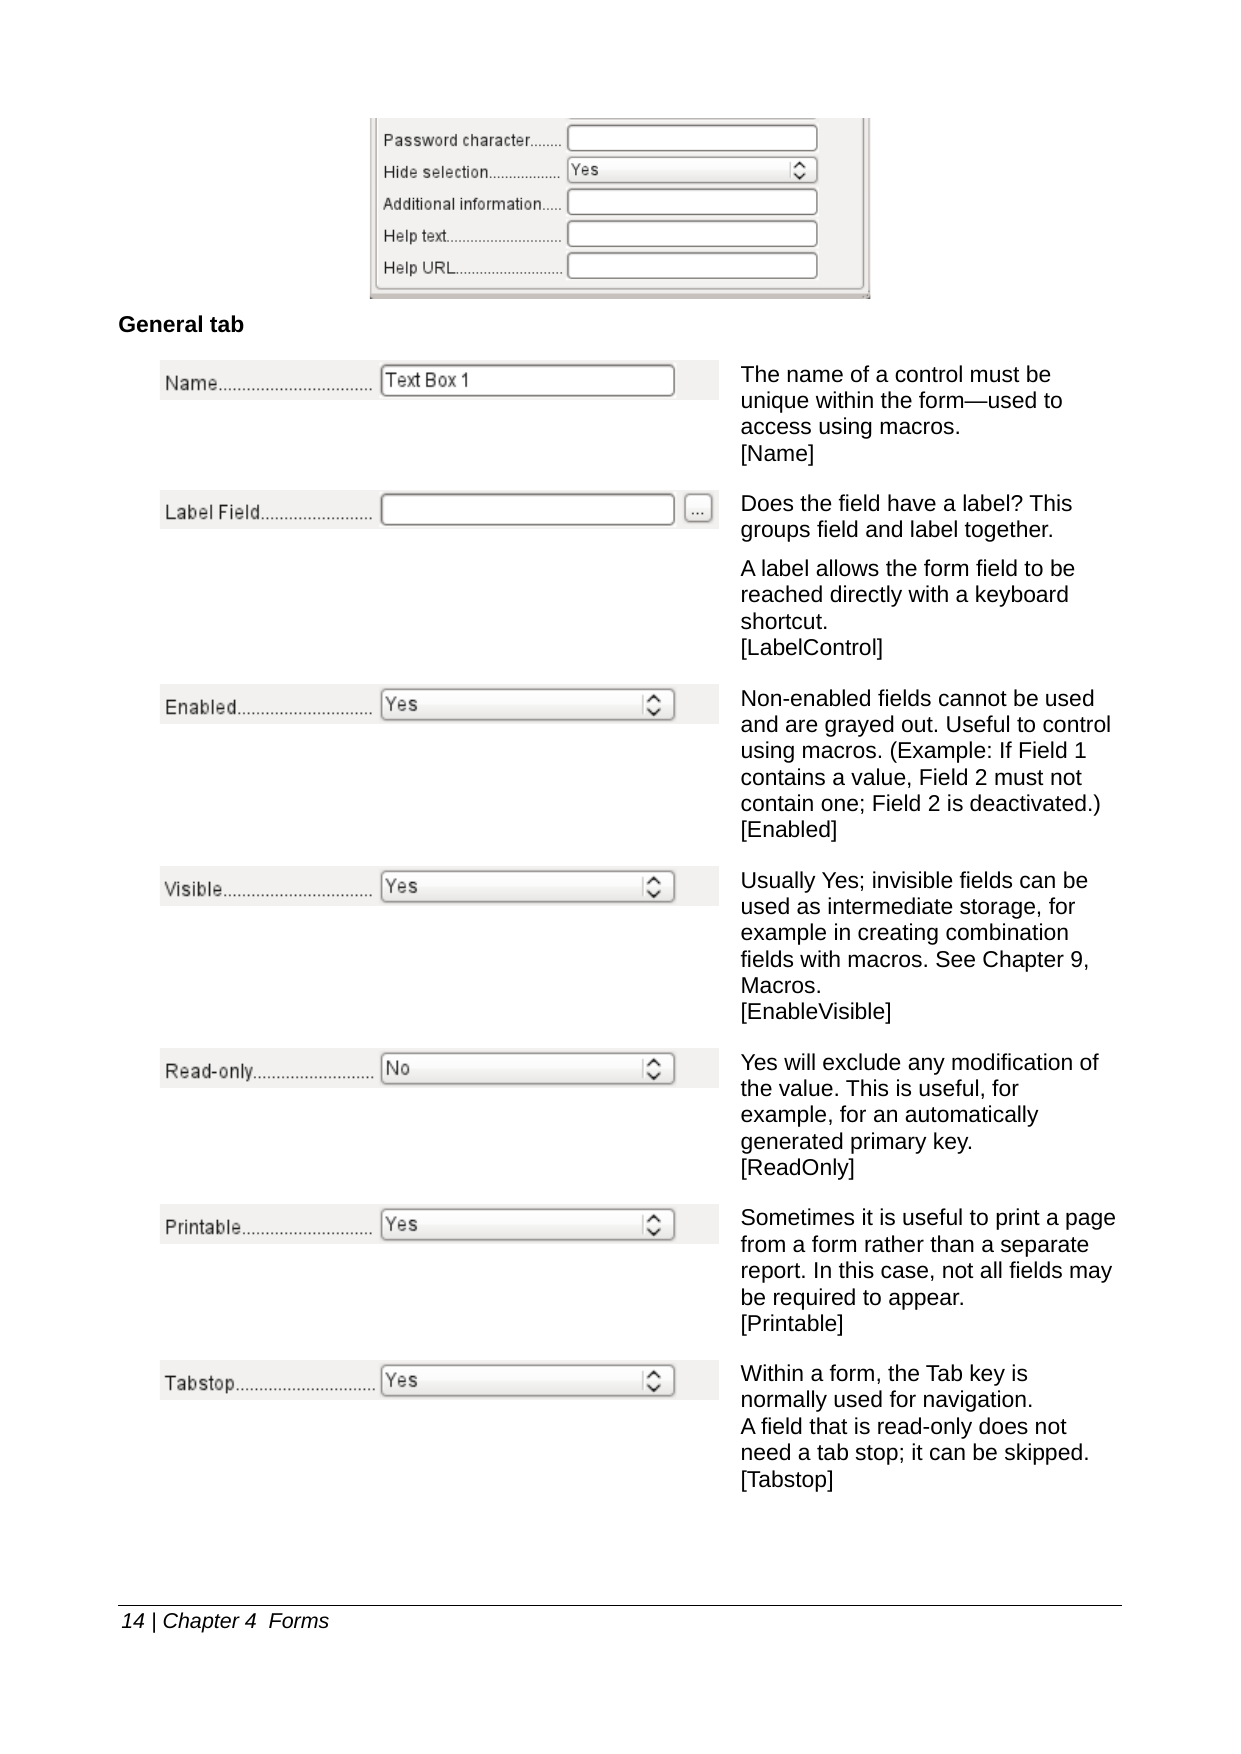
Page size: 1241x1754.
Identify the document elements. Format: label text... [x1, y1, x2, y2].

table_cell Sometimes it is useful to print a page from a form rather than a separate report. In this case, not all fields may be required to appear. [Printable] [735, 1199, 1122, 1354]
table_cell [144, 1244, 734, 1354]
table_header The name of a control must be unique within the form—used to access using macros. [Name] [735, 355, 1122, 484]
picture [159, 490, 719, 529]
table_cell [144, 679, 734, 684]
table_cell Yes will exclude any modification of the value. This is useful, for example, for an automatically generated primary key. [ReadOnly] [735, 1043, 1122, 1199]
table_cell [719, 685, 734, 723]
table_header [144, 355, 734, 399]
table_cell Within a form, the Tab key is normally used for navigation. A field that is read-only does not need a tab stop; it can be skipped. [Tabstop] [735, 1354, 1122, 1510]
text General tab [118, 311, 1122, 337]
picture [159, 684, 719, 724]
picture [159, 1048, 719, 1088]
table_header [144, 400, 734, 484]
table_cell Non-enabled fields cannot be used and are grayed out. Useful to control using macros. (Example: If Field 1 contains a value, Field 2 must not contain one; Field 2 is deactivated.) [Enabled] [735, 679, 1122, 861]
table_cell Usually Yes; invisible fields can be used as intermediate storage, for example in creating combination fields with macros. See Chapter 9, Macros. [EnableVisible] [735, 861, 1122, 1043]
picture [159, 1204, 719, 1244]
table_cell Does the field have a label? This groups field and label together. A label allows the form field to be reached directly with a keyboard shortcut. [LabelControl] [735, 484, 1122, 679]
table_cell [144, 724, 734, 861]
table_cell [144, 685, 159, 723]
table_cell [144, 861, 734, 1043]
picture [159, 360, 719, 400]
picture [159, 866, 719, 906]
table_cell [144, 1199, 734, 1243]
table_cell [144, 1354, 734, 1510]
picture [159, 1360, 719, 1400]
table_cell [144, 484, 734, 679]
table_cell [144, 1043, 734, 1199]
